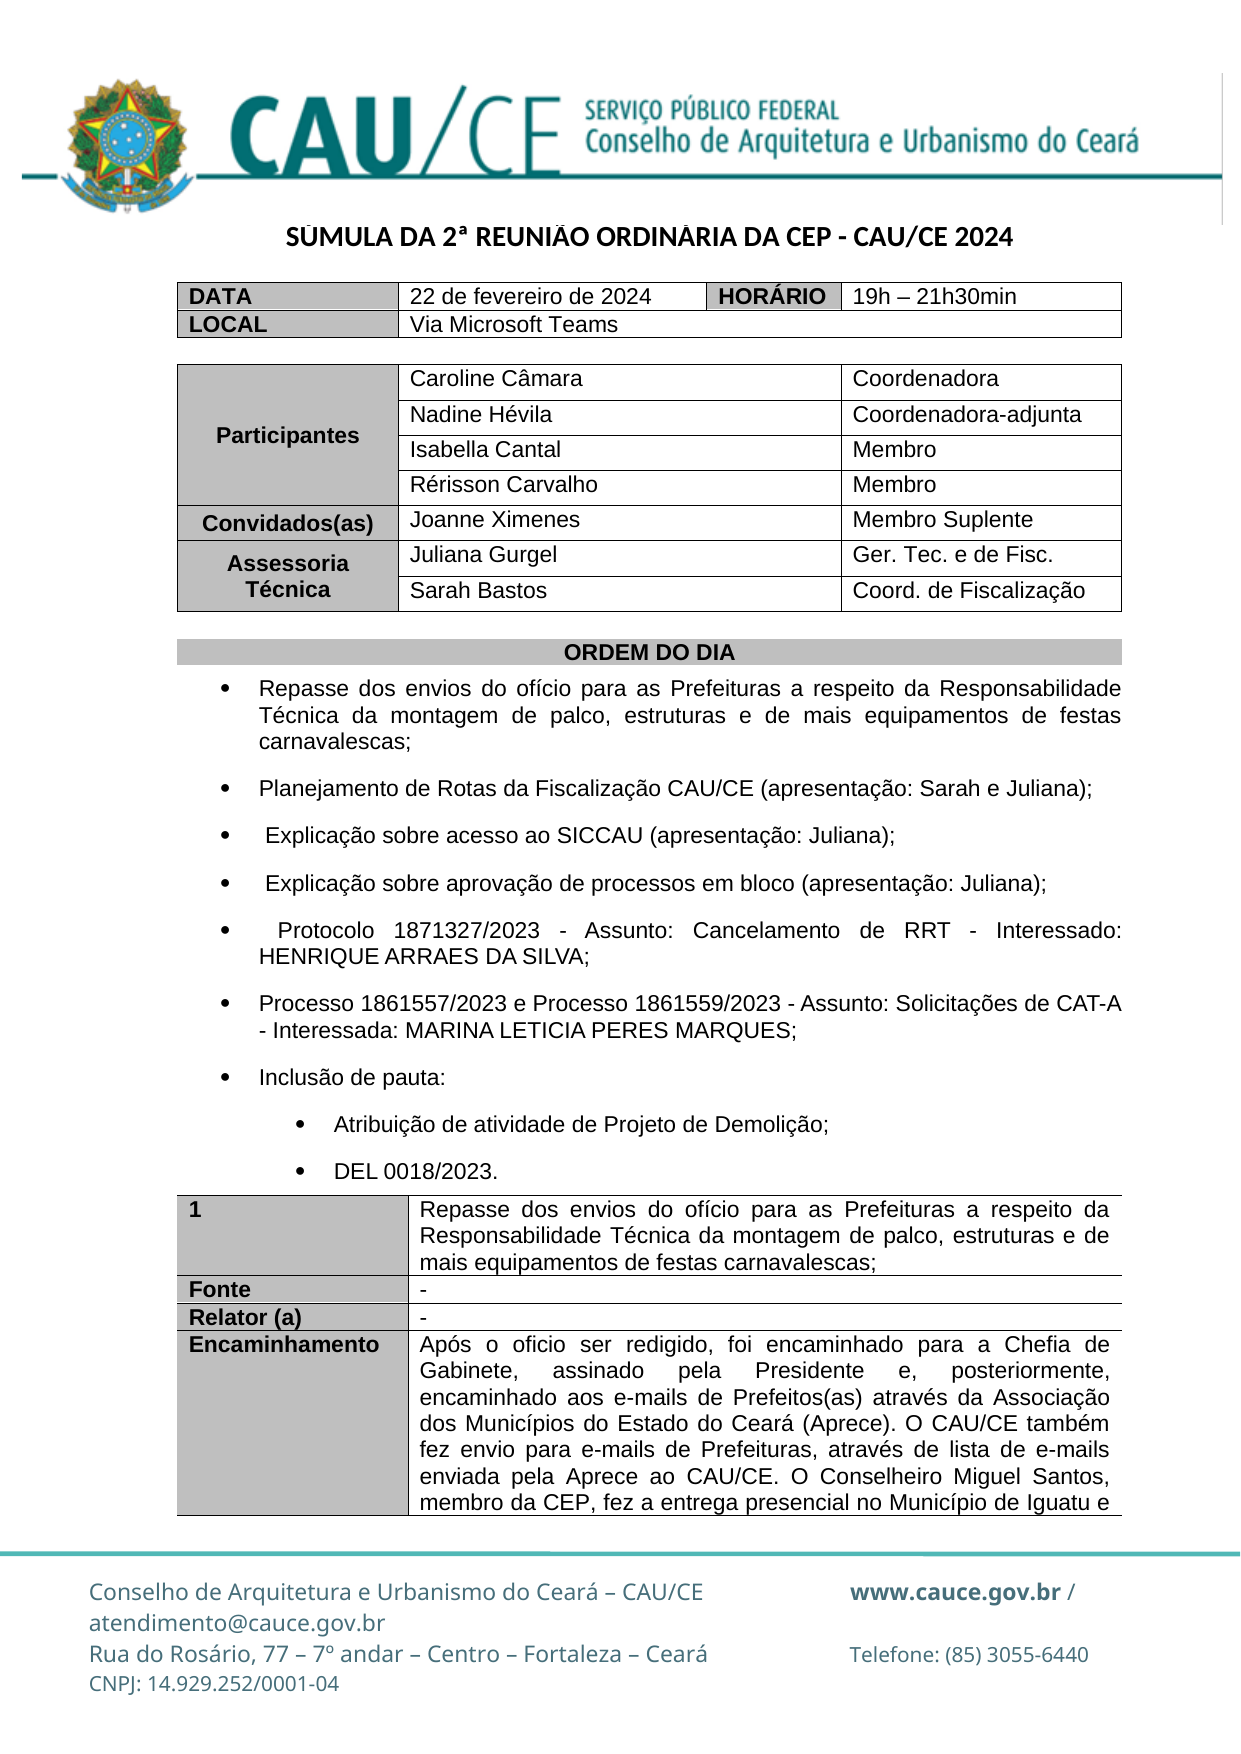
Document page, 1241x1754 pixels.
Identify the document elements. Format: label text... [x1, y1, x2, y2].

list Processo 1861557/2023 e Processo 1861559/2023 - Assunto: Solicitações de CAT-A - Interessada: MARINA LETICIA PERES MARQUES; [221, 990, 1122, 1043]
table_cell Membro [842, 471, 1121, 505]
list DEL 0018/2023. [296, 1158, 1122, 1184]
table_header 19h – 21h30min [842, 283, 1121, 309]
table_cell Juliana Gurgel [399, 541, 841, 576]
table_cell Ger. Tec. e de Fisc. [842, 541, 1121, 576]
list Planejamento de Rotas da Fiscalização CAU/CE (apresentação: Sarah e Juliana); [221, 775, 1122, 801]
table_header Caroline Câmara [399, 365, 841, 399]
table_cell Membro Suplente [842, 506, 1121, 540]
table_cell Convidados(as) [178, 506, 398, 540]
list Repasse dos envios do ofício para as Prefeituras a respeito da Responsabilidade Técnica da montagem de palco, estruturas e de mais equipamentos de festas carnavalescas; [221, 675, 1122, 754]
table_header Coordenadora [842, 365, 1121, 399]
table_cell LOCAL [178, 311, 398, 337]
table_cell Nadine Hévila [399, 401, 841, 434]
list Inclusão de pauta: [221, 1064, 1122, 1090]
table_cell Isabella Cantal [399, 436, 841, 470]
table_cell Via Microsoft Teams [399, 311, 1121, 337]
table_header 22 de fevereiro de 2024 [399, 283, 706, 309]
table_cell Coord. de Fiscalização [842, 577, 1121, 611]
table_cell - [409, 1304, 1122, 1330]
table_cell Sarah Bastos [399, 577, 841, 611]
table_cell Coordenadora-adjunta [842, 401, 1121, 434]
list Protocolo 1871327/2023 - Assunto: Cancelamento de RRT - Interessado: HENRIQUE ARRAES DA SILVA; [221, 917, 1122, 969]
table_header DATA [178, 283, 398, 309]
table_cell Relator (a) [177, 1304, 408, 1330]
table_cell - [409, 1276, 1122, 1302]
table_header HORÁRIO [707, 283, 841, 309]
table_cell Fonte [177, 1276, 408, 1302]
table_cell Assessoria Técnica [178, 541, 398, 611]
table_header ORDEM DO DIA [177, 639, 1122, 665]
list Explicação sobre acesso ao SICCAU (apresentação: Juliana); [221, 822, 1122, 849]
table_cell Rérisson Carvalho [399, 471, 841, 505]
table_header Participantes [178, 365, 398, 505]
table_header 1 [177, 1196, 408, 1275]
table_cell Joanne Ximenes [399, 506, 841, 540]
list Explicação sobre aprovação de processos em bloco (apresentação: Juliana); [221, 869, 1122, 896]
table_cell Após o oficio ser redigido, foi encaminhado para a Chefia de Gabinete, assinado pela Presidente e, posteriormente, encaminhado aos e-mails de Prefeitos(as) através da Associação dos Municípios do Estado do Ceará (Aprece). O CAU/CE também fez envio para e-mails de Prefeituras, através de lista de e-mails enviada pela Aprece ao CAU/CE. O Conselheiro Miguel Santos, membro da CEP, fez a entrega presencial no Município de Iguatu e [409, 1331, 1122, 1515]
table_cell Membro [842, 436, 1121, 470]
list Atribuição de atividade de Projeto de Demolição; [296, 1111, 1122, 1137]
table_cell Encaminhamento [177, 1331, 408, 1515]
